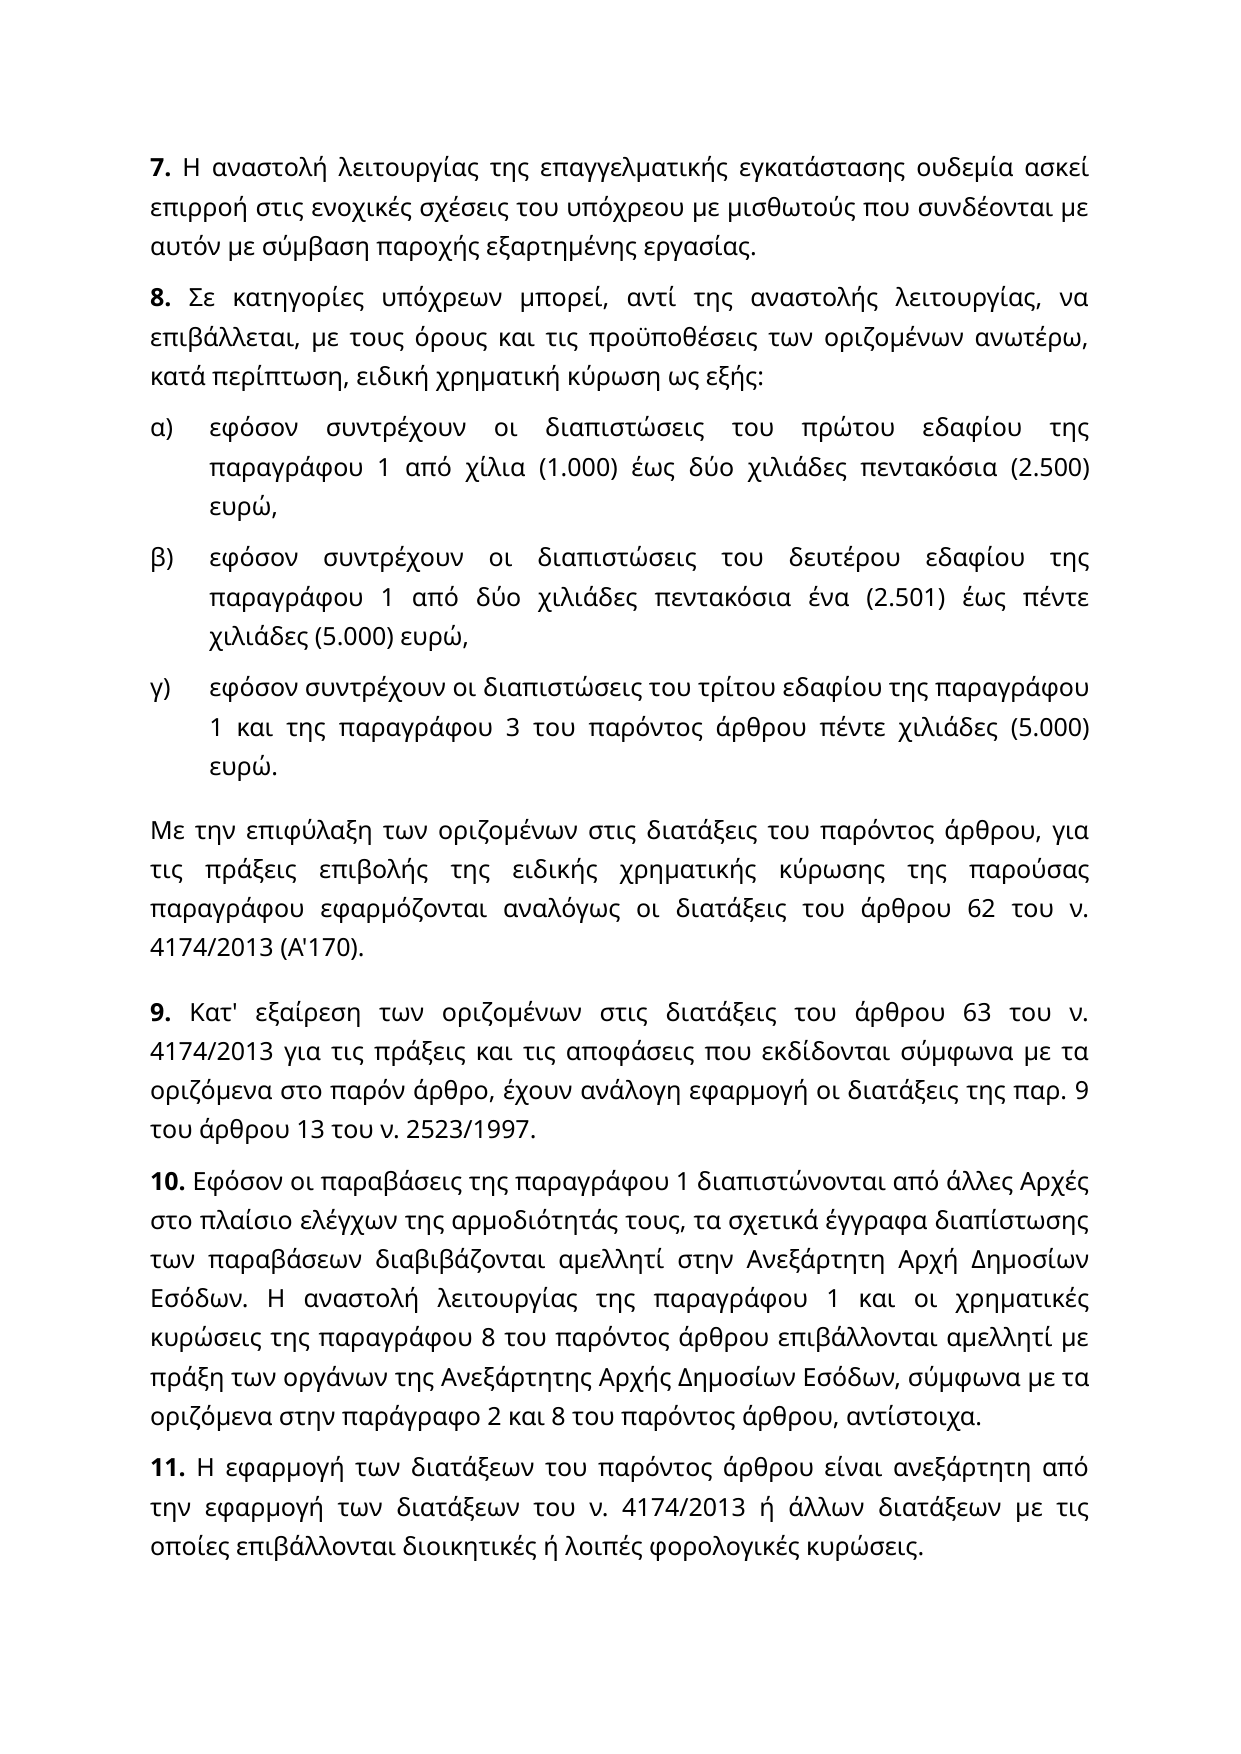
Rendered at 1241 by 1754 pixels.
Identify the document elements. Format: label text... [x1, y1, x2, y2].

list γ) εφόσον συντρέχουν οι διαπιστώσεις του τρίτου εδαφίου της παραγράφου 1 και της παραγράφου 3 του παρόντος άρθρου πέντε χιλιάδες (5.000) ευρώ. [150, 670, 1090, 782]
text 8. Σε κατηγορίες υπόχρεων μπορεί, αντί της αναστολής λειτουργίας, να επιβάλλεται, με τους όρους και τις προϋποθέσεις των οριζομένων ανωτέρω, κατά περίπτωση, ειδική χρηματική κύρωση ως εξής: [150, 280, 1090, 392]
text 11. Η εφαρμογή των διατάξεων του παρόντος άρθρου είναι ανεξάρτητη από την εφαρμογή των διατάξεων του ν. 4174/2013 ή άλλων διατάξεων με τις οποίες επιβάλλονται διοικητικές ή λοιπές φορολογικές κυρώσεις. [150, 1450, 1090, 1562]
list β) εφόσον συντρέχουν οι διαπιστώσεις του δευτέρου εδαφίου της παραγράφου 1 από δύο χιλιάδες πεντακόσια ένα (2.501) έως πέντε χιλιάδες (5.000) ευρώ, [150, 540, 1090, 652]
text 9. Κατ' εξαίρεση των οριζομένων στις διατάξεις του άρθρου 63 του ν. 4174/2013 για τις πράξεις και τις αποφάσεις που εκδίδονται σύμφωνα με τα οριζόμενα στο παρόν άρθρο, έχουν ανάλογη εφαρμογή οι διατάξεις της παρ. 9 του άρθρου 13 του ν. 2523/1997. [150, 994, 1090, 1146]
text 10. Εφόσον οι παραβάσεις της παραγράφου 1 διαπιστώνονται από άλλες Αρχές στο πλαίσιο ελέγχων της αρμοδιότητάς τους, τα σχετικά έγγραφα διαπίστωσης των παραβάσεων διαβιβάζονται αμελλητί στην Ανεξάρτητη Αρχή Δημοσίων Εσόδων. Η αναστολή λειτουργίας της παραγράφου 1 και οι χρηματικές κυρώσεις της παραγράφου 8 του παρόντος άρθρου επιβάλλονται αμελλητί με πράξη των οργάνων της Ανεξάρτητης Αρχής Δημοσίων Εσόδων, σύμφωνα με τα οριζόμενα στην παράγραφο 2 και 8 του παρόντος άρθρου, αντίστοιχα. [150, 1163, 1090, 1432]
text 7. Η αναστολή λειτουργίας της επαγγελματικής εγκατάστασης ουδεμία ασκεί επιρροή στις ενοχικές σχέσεις του υπόχρεου με μισθωτούς που συνδέονται με αυτόν με σύμβαση παροχής εξαρτημένης εργασίας. [150, 150, 1090, 262]
text Με την επιφύλαξη των οριζομένων στις διατάξεις του παρόντος άρθρου, για τις πράξεις επιβολής της ειδικής χρηματικής κύρωσης της παρούσας παραγράφου εφαρμόζονται αναλόγως οι διατάξεις του άρθρου 62 του ν. 4174/2013 (Α'170). [150, 812, 1090, 964]
list α) εφόσον συντρέχουν οι διαπιστώσεις του πρώτου εδαφίου της παραγράφου 1 από χίλια (1.000) έως δύο χιλιάδες πεντακόσια (2.500) ευρώ, [150, 410, 1090, 522]
